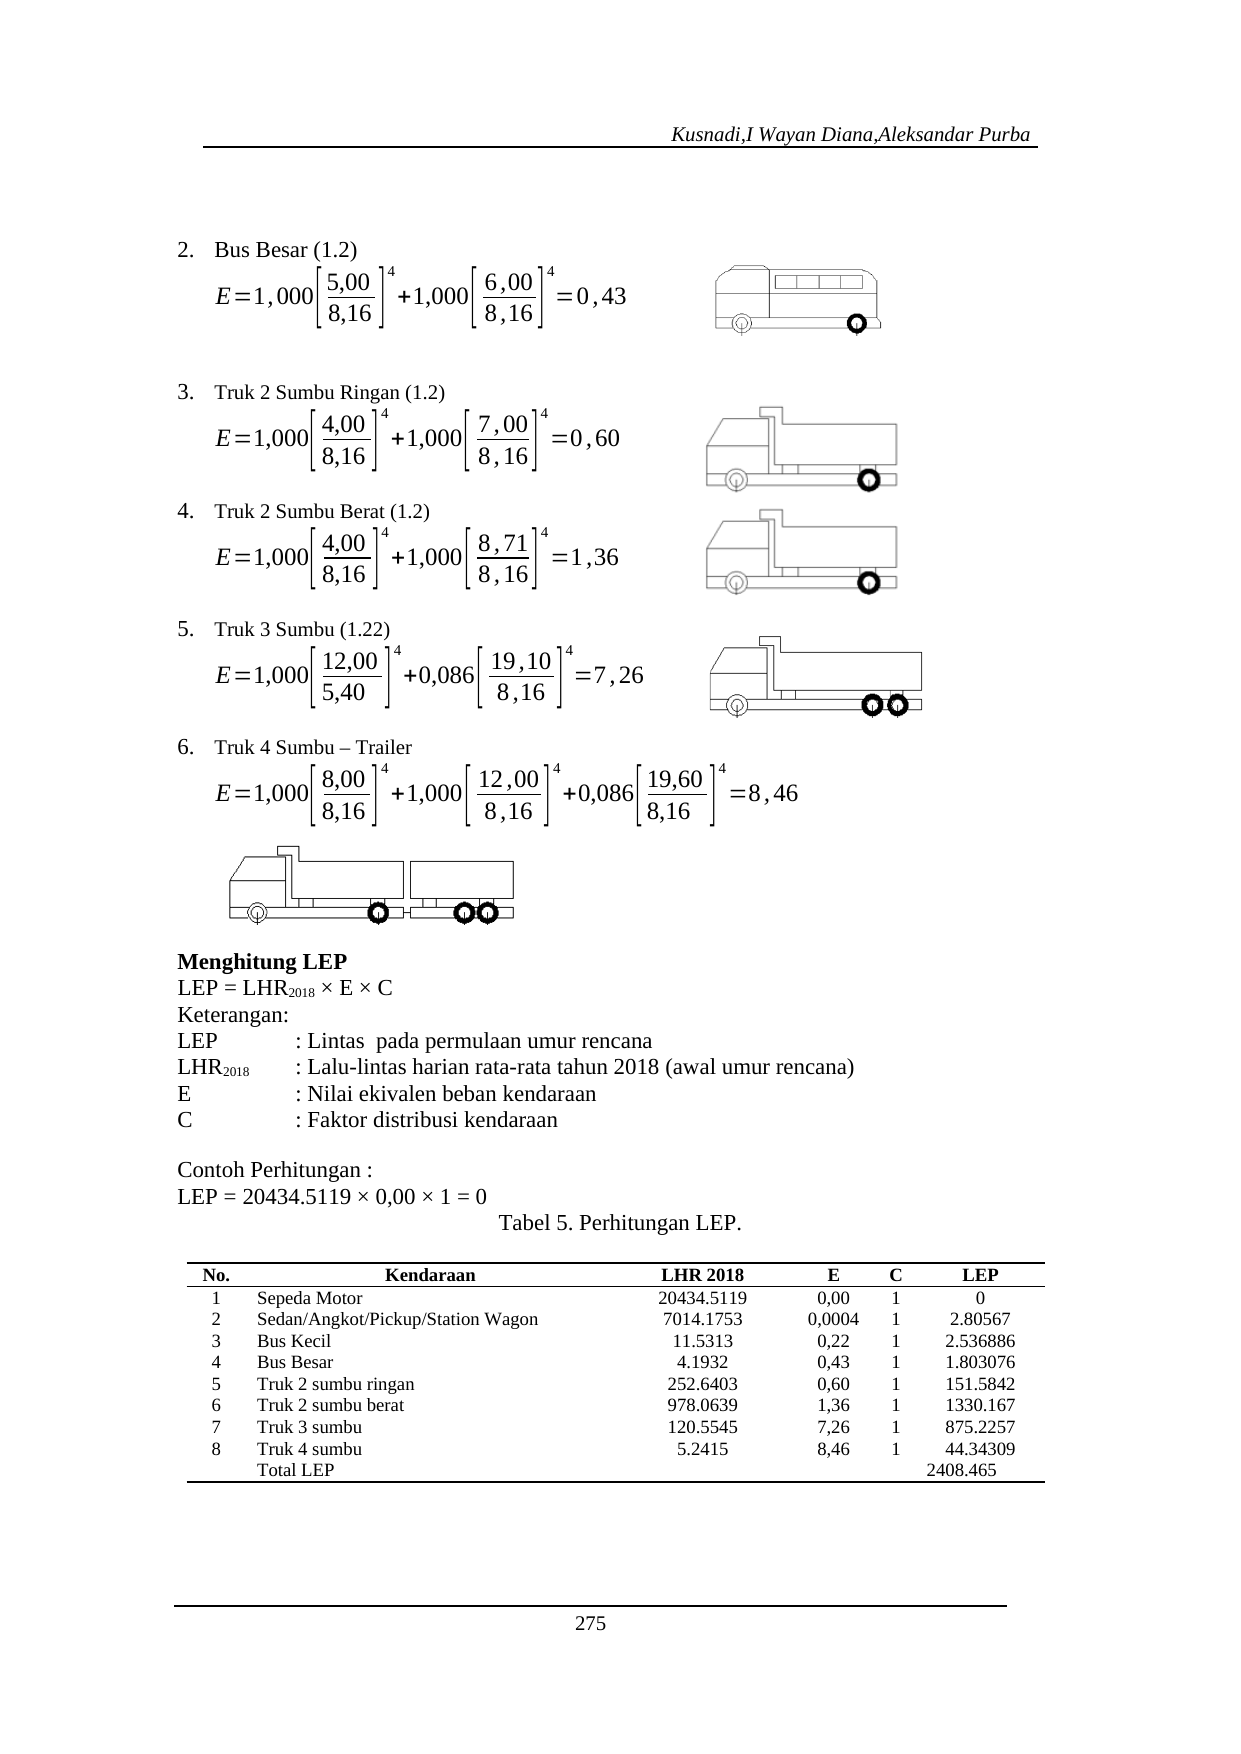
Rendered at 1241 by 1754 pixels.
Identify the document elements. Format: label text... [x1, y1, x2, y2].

table_cell Truk 3 sumbu [246, 1416, 615, 1437]
table_cell 1 [877, 1287, 915, 1308]
table_cell 0,60 [790, 1373, 877, 1394]
list Bus Besar (1.2) [177, 236, 1063, 262]
table_cell Bus Besar [246, 1351, 615, 1373]
table_cell 4.1932 [615, 1351, 790, 1373]
text Menghitung LEP [177, 948, 1063, 974]
table_cell 7,26 [790, 1416, 877, 1437]
table_cell 5.2415 [615, 1438, 790, 1459]
table_cell 0,00 [790, 1287, 877, 1308]
table_cell 1 [877, 1416, 915, 1437]
table_cell 1 [877, 1308, 915, 1330]
table_cell Sedan/Angkot/Pickup/Station Wagon [246, 1308, 615, 1330]
table_cell 151.5842 [915, 1373, 1045, 1394]
table_cell 7 [187, 1416, 246, 1437]
table_cell [615, 1459, 790, 1481]
list Truk 4 Sumbu – Trailer [177, 733, 1063, 760]
list E : Nilai ekivalen beban kendaraan [177, 1080, 1063, 1106]
table_cell 1 [187, 1287, 246, 1308]
table_cell 7014.1753 [615, 1308, 790, 1330]
table_cell 0,43 [790, 1351, 877, 1373]
table_cell 1 [877, 1394, 915, 1416]
table_header Kendaraan [246, 1264, 615, 1286]
table_cell 0,0004 [790, 1308, 877, 1330]
picture [763, 397, 906, 603]
table_cell 6 [187, 1394, 246, 1416]
table_header No. [187, 1264, 246, 1286]
table_cell Sepeda Motor [246, 1287, 615, 1308]
table_cell 5 [187, 1373, 246, 1394]
list LEP = LHR2018 × E × C [177, 974, 1063, 1001]
table_cell Truk 2 sumbu ringan [246, 1373, 615, 1394]
table_header C [877, 1264, 915, 1286]
list [906, 497, 1063, 523]
table_cell 8 [187, 1438, 246, 1459]
table_cell 11.5313 [615, 1330, 790, 1351]
list Truk 2 Sumbu Ringan (1.2) [177, 378, 1063, 405]
list Truk 3 Sumbu (1.22) [177, 615, 1063, 641]
list LEP = 20434.5119 × 0,00 × 1 = 0 [177, 1183, 1063, 1209]
table_cell Bus Kecil [246, 1330, 615, 1351]
list Contoh Perhitungan : [177, 1156, 1063, 1183]
table_cell 120.5545 [615, 1416, 790, 1437]
list C : Faktor distribusi kendaraan [177, 1106, 1063, 1132]
table_cell 1,36 [790, 1394, 877, 1416]
picture [780, 620, 943, 729]
list Keterangan: [177, 1001, 1063, 1027]
table_cell 1 [877, 1351, 915, 1373]
table_cell 2 [187, 1308, 246, 1330]
table_cell 1 [877, 1330, 915, 1351]
table_cell 1 [877, 1373, 915, 1394]
table_cell 2.536886 [915, 1330, 1045, 1351]
table_cell 8,46 [790, 1438, 877, 1459]
list Truk 2 Sumbu Berat (1.2) [177, 497, 763, 523]
table_cell 2.80567 [915, 1308, 1045, 1330]
table_cell [877, 1459, 915, 1481]
list LEP : Lintas pada permulaan umur rencana [177, 1027, 1063, 1053]
table_cell Truk 4 sumbu [246, 1438, 615, 1459]
picture [219, 837, 453, 936]
picture [828, 250, 903, 343]
table_header E [790, 1264, 877, 1286]
table_cell 1.803076 [915, 1351, 1045, 1373]
text Tabel 5. Perhitungan LEP. [177, 1209, 1063, 1236]
list LHR2018 : Lalu-lintas harian rata-rata tahun 2018 (awal umur rencana) [177, 1053, 1063, 1080]
table_cell Total LEP [246, 1459, 615, 1481]
table_cell [790, 1459, 877, 1481]
table_cell Truk 2 sumbu berat [246, 1394, 615, 1416]
table_cell 1330.167 [915, 1394, 1045, 1416]
table_cell 0 [915, 1287, 1045, 1308]
table_cell 252.6403 [615, 1373, 790, 1394]
table_cell 4 [187, 1351, 246, 1373]
table_cell 875.2257 [915, 1416, 1045, 1437]
table_cell 44.34309 [915, 1438, 1045, 1459]
table_cell 978.0639 [615, 1394, 790, 1416]
table_cell [187, 1459, 246, 1481]
table_cell 3 [187, 1330, 246, 1351]
table_header LEP [915, 1264, 1045, 1286]
table_cell 2408.465 [915, 1459, 1045, 1481]
table_header LHR 2018 [615, 1264, 790, 1286]
table_cell 0,22 [790, 1330, 877, 1351]
table_cell 20434.5119 [615, 1287, 790, 1308]
table_cell 1 [877, 1438, 915, 1459]
